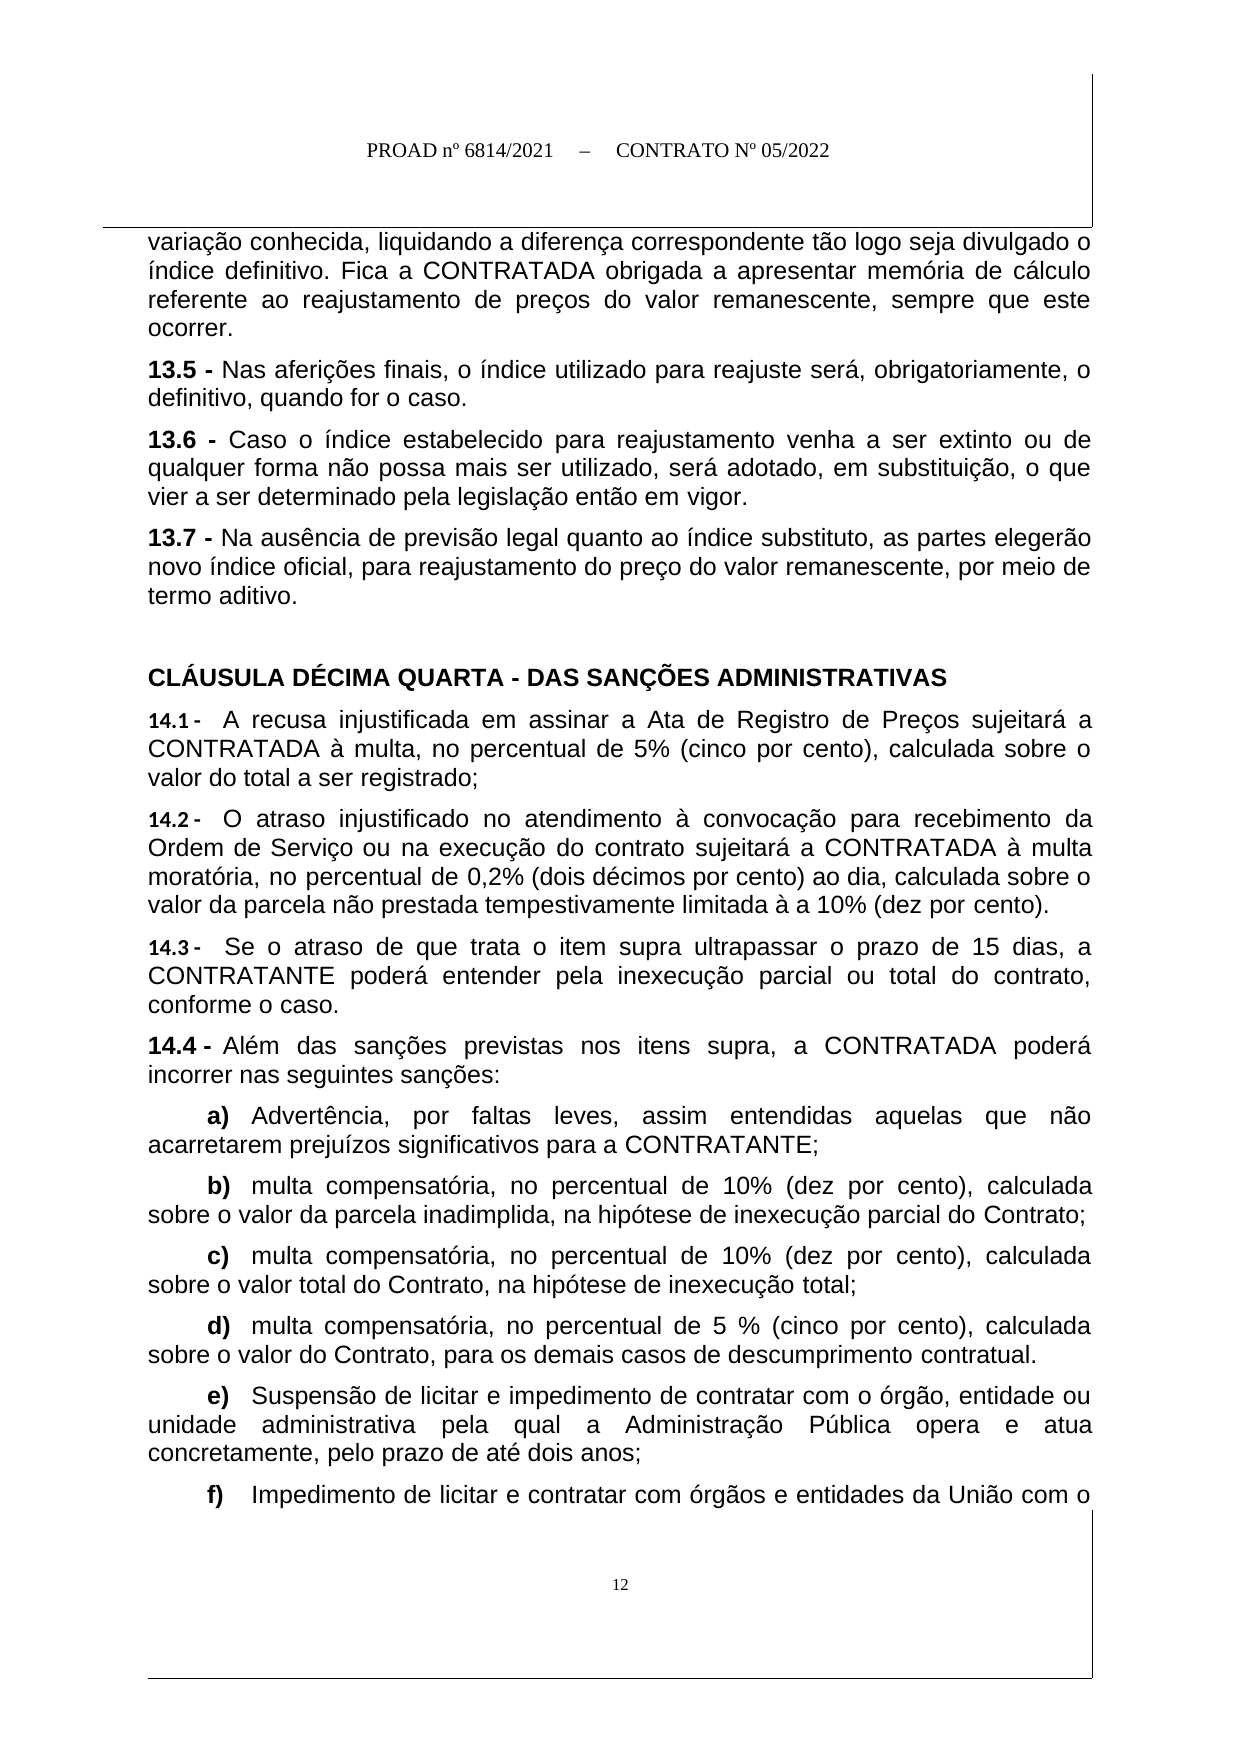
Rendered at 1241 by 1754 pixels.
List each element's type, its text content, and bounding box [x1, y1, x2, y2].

text 13.5 - Nas aferições finais, o índice utilizado para reajuste será, obrigatoriamente, o definitivo, quando for o caso. [148, 354, 1092, 412]
list multa compensatória, no percentual de 5 % (cinco por cento), calculada sobre o valor do Contrato, para os demais casos de descumprimento contratual. [148, 1311, 1092, 1368]
list Impedimento de licitar e contratar com órgãos e entidades da União com o [148, 1479, 1092, 1508]
list Suspensão de licitar e impedimento de contratar com o órgão, entidade ou unidade administrativa pela qual a Administração Pública opera e atua concretamente, pelo prazo de até dois anos; [148, 1381, 1092, 1467]
list O atraso injustificado no atendimento à convocação para recebimento da Ordem de Serviço ou na execução do contrato sujeitará a CONTRATADA à multa moratória, no percentual de 0,2% (dois décimos por cento) ao dia, calculada sobre o valor da parcela não prestada tempestivamente limitada à a 10% (dez por cento). [148, 804, 1092, 919]
list Além das sanções previstas nos itens supra, a CONTRATADA poderá incorrer nas seguintes sanções: [148, 1031, 1092, 1088]
text variação conhecida, liquidando a diferença correspondente tão logo seja divulgado o índice definitivo. Fica a CONTRATADA obrigada a apresentar memória de cálculo referente ao reajustamento de preços do valor remanescente, sempre que este ocorrer. [148, 227, 1092, 342]
text 13.7 - Na ausência de previsão legal quanto ao índice substituto, as partes elegerão novo índice oficial, para reajustamento do preço do valor remanescente, por meio de termo aditivo. [148, 523, 1092, 609]
list Se o atraso de que trata o item supra ultrapassar o prazo de 15 dias, a CONTRATANTE poderá entender pela inexecução parcial ou total do contrato, conforme o caso. [148, 932, 1092, 1018]
text 13.6 - Caso o índice estabelecido para reajustamento venha a ser extinto ou de qualquer forma não possa mais ser utilizado, será adotado, em substituição, o que vier a ser determinado pela legislação então em vigor. [148, 424, 1092, 511]
list Advertência, por faltas leves, assim entendidas aquelas que não acarretarem prejuízos significativos para a CONTRATANTE; [148, 1101, 1092, 1158]
list A recusa injustificada em assinar a Ata de Registro de Preços sujeitará a CONTRATADA à multa, no percentual de 5% (cinco por cento), calculada sobre o valor do total a ser registrado; [148, 704, 1092, 791]
text CLÁUSULA DÉCIMA QUARTA - DAS SANÇÕES ADMINISTRATIVAS [148, 663, 1092, 692]
list multa compensatória, no percentual de 10% (dez por cento), calculada sobre o valor da parcela inadimplida, na hipótese de inexecução parcial do Contrato; [148, 1171, 1092, 1228]
list multa compensatória, no percentual de 10% (dez por cento), calculada sobre o valor total do Contrato, na hipótese de inexecução total; [148, 1241, 1092, 1298]
